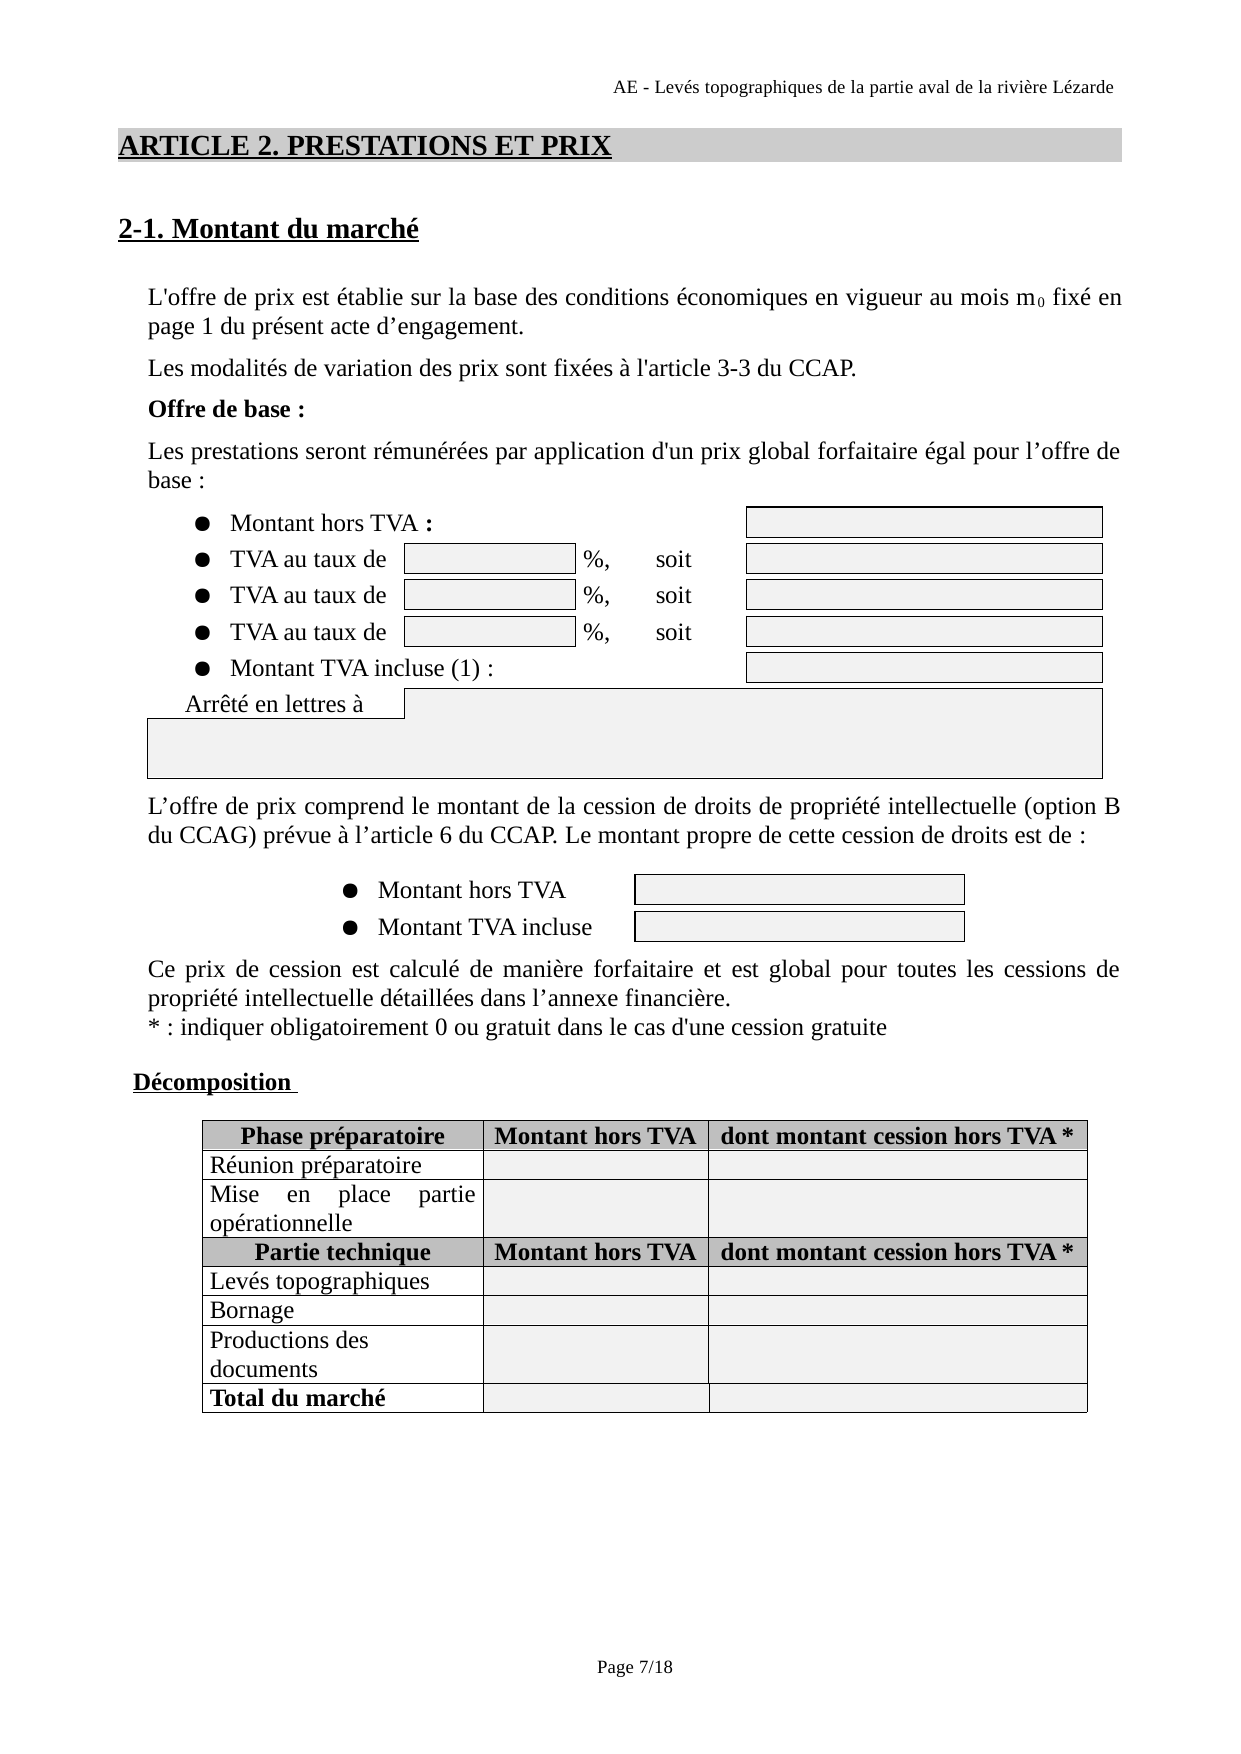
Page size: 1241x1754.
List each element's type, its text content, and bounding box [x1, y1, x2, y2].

table_cell Montant TVA incluse (1) : [148, 652, 746, 682]
table_cell [636, 912, 964, 941]
table_cell [709, 1326, 1087, 1383]
table_cell [747, 538, 1102, 543]
table_cell [747, 610, 1102, 616]
table_cell [1103, 609, 1122, 616]
table_cell [747, 544, 1102, 573]
table_cell [1103, 543, 1122, 573]
subtitle ARTICLE 2. PRESTATIONS ET PRIX [118, 128, 1122, 162]
table_cell [148, 682, 747, 688]
table_header Total du marché [203, 1384, 483, 1412]
table_cell [148, 718, 1102, 777]
table_cell Arrêté en lettres à [148, 688, 404, 718]
table_header [1103, 506, 1122, 537]
table_cell [484, 1151, 708, 1179]
table_cell [405, 544, 575, 573]
table_header Montant hors TVA : [148, 506, 746, 537]
table_cell [1103, 652, 1122, 682]
table_cell TVA au taux de [148, 579, 404, 609]
table_cell [747, 617, 1102, 646]
table_cell Productions des documents [203, 1326, 483, 1383]
table_cell [747, 574, 1102, 579]
table_cell [709, 1151, 1087, 1179]
table_header Montant hors TVA [295, 874, 634, 904]
table_cell %, soit [576, 616, 746, 646]
table_cell [148, 537, 747, 543]
table_cell [484, 1296, 708, 1324]
subtitle 2-1. Montant du marché [118, 211, 1122, 245]
text Offre de base : [148, 394, 1122, 423]
text Ce prix de cession est calculé de manière forfaitaire et est global pour toutes les cessions de propriété intellectuelle détaillées dans l’annexe financière. [148, 954, 1122, 1012]
table_cell [1103, 718, 1122, 777]
text Les prestations seront rémunérées par application d'un prix global forfaitaire égal pour l’offre de base : [148, 436, 1122, 494]
table_cell dont montant cession hors TVA * [709, 1238, 1087, 1266]
table_cell [405, 580, 575, 609]
table_cell [965, 911, 981, 941]
table_cell Mise en place partie opérationnelle [203, 1180, 483, 1237]
text * : indiquer obligatoirement 0 ou gratuit dans le cas d'une cession gratuite [148, 1012, 1122, 1041]
table_cell [1103, 682, 1122, 688]
table_cell Bornage [203, 1296, 483, 1324]
table_cell Montant TVA incluse [295, 911, 634, 941]
table_cell [148, 609, 747, 616]
table_cell Réunion préparatoire [203, 1151, 483, 1179]
table_cell [709, 1296, 1087, 1324]
table_cell [1103, 573, 1122, 579]
table_cell %, soit [576, 579, 746, 609]
table_cell [747, 683, 1102, 688]
text Les modalités de variation des prix sont fixées à l'article 3-3 du CCAP. [148, 353, 1122, 382]
table_header dont montant cession hors TVA * [709, 1121, 1087, 1149]
table_cell Montant hors TVA [484, 1238, 708, 1266]
table_cell %, soit [576, 543, 746, 573]
table_cell [747, 647, 1102, 652]
text Décomposition [133, 1066, 1122, 1095]
table_cell [709, 1180, 1087, 1237]
table_cell [295, 904, 635, 911]
table_cell [747, 580, 1102, 609]
table_header [484, 1384, 709, 1412]
table_header Phase préparatoire [203, 1121, 483, 1149]
table_header [636, 875, 964, 904]
table_cell [148, 646, 747, 652]
table_cell [484, 1180, 708, 1237]
table_header [965, 874, 981, 904]
table_cell [635, 905, 964, 911]
table_cell TVA au taux de [148, 543, 404, 573]
table_cell [747, 653, 1102, 682]
table_cell [405, 617, 575, 646]
table_cell [484, 1326, 708, 1383]
table_cell [964, 904, 981, 911]
table_cell [484, 1267, 708, 1295]
table_cell Partie technique [203, 1238, 483, 1266]
table_cell [405, 689, 1102, 718]
table_cell Levés topographiques [203, 1267, 483, 1295]
text L'offre de prix est établie sur la base des conditions économiques en vigueur au mois m0 fixé en page 1 du présent acte d’engagement. [148, 282, 1122, 340]
table_cell [148, 573, 747, 579]
table_cell [1103, 646, 1122, 652]
table_cell TVA au taux de [148, 616, 404, 646]
table_cell [1103, 579, 1122, 609]
table_cell [1103, 537, 1122, 543]
table_header Montant hors TVA [484, 1121, 708, 1149]
table_header [710, 1384, 1087, 1412]
table_cell [1103, 688, 1122, 718]
table_cell [1103, 616, 1122, 646]
table_cell [709, 1267, 1087, 1295]
table_header [747, 508, 1102, 537]
text L’offre de prix comprend le montant de la cession de droits de propriété intellectuelle (option B du CCAG) prévue à l’article 6 du CCAP. Le montant propre de cette cession de droits est de : [148, 791, 1122, 849]
